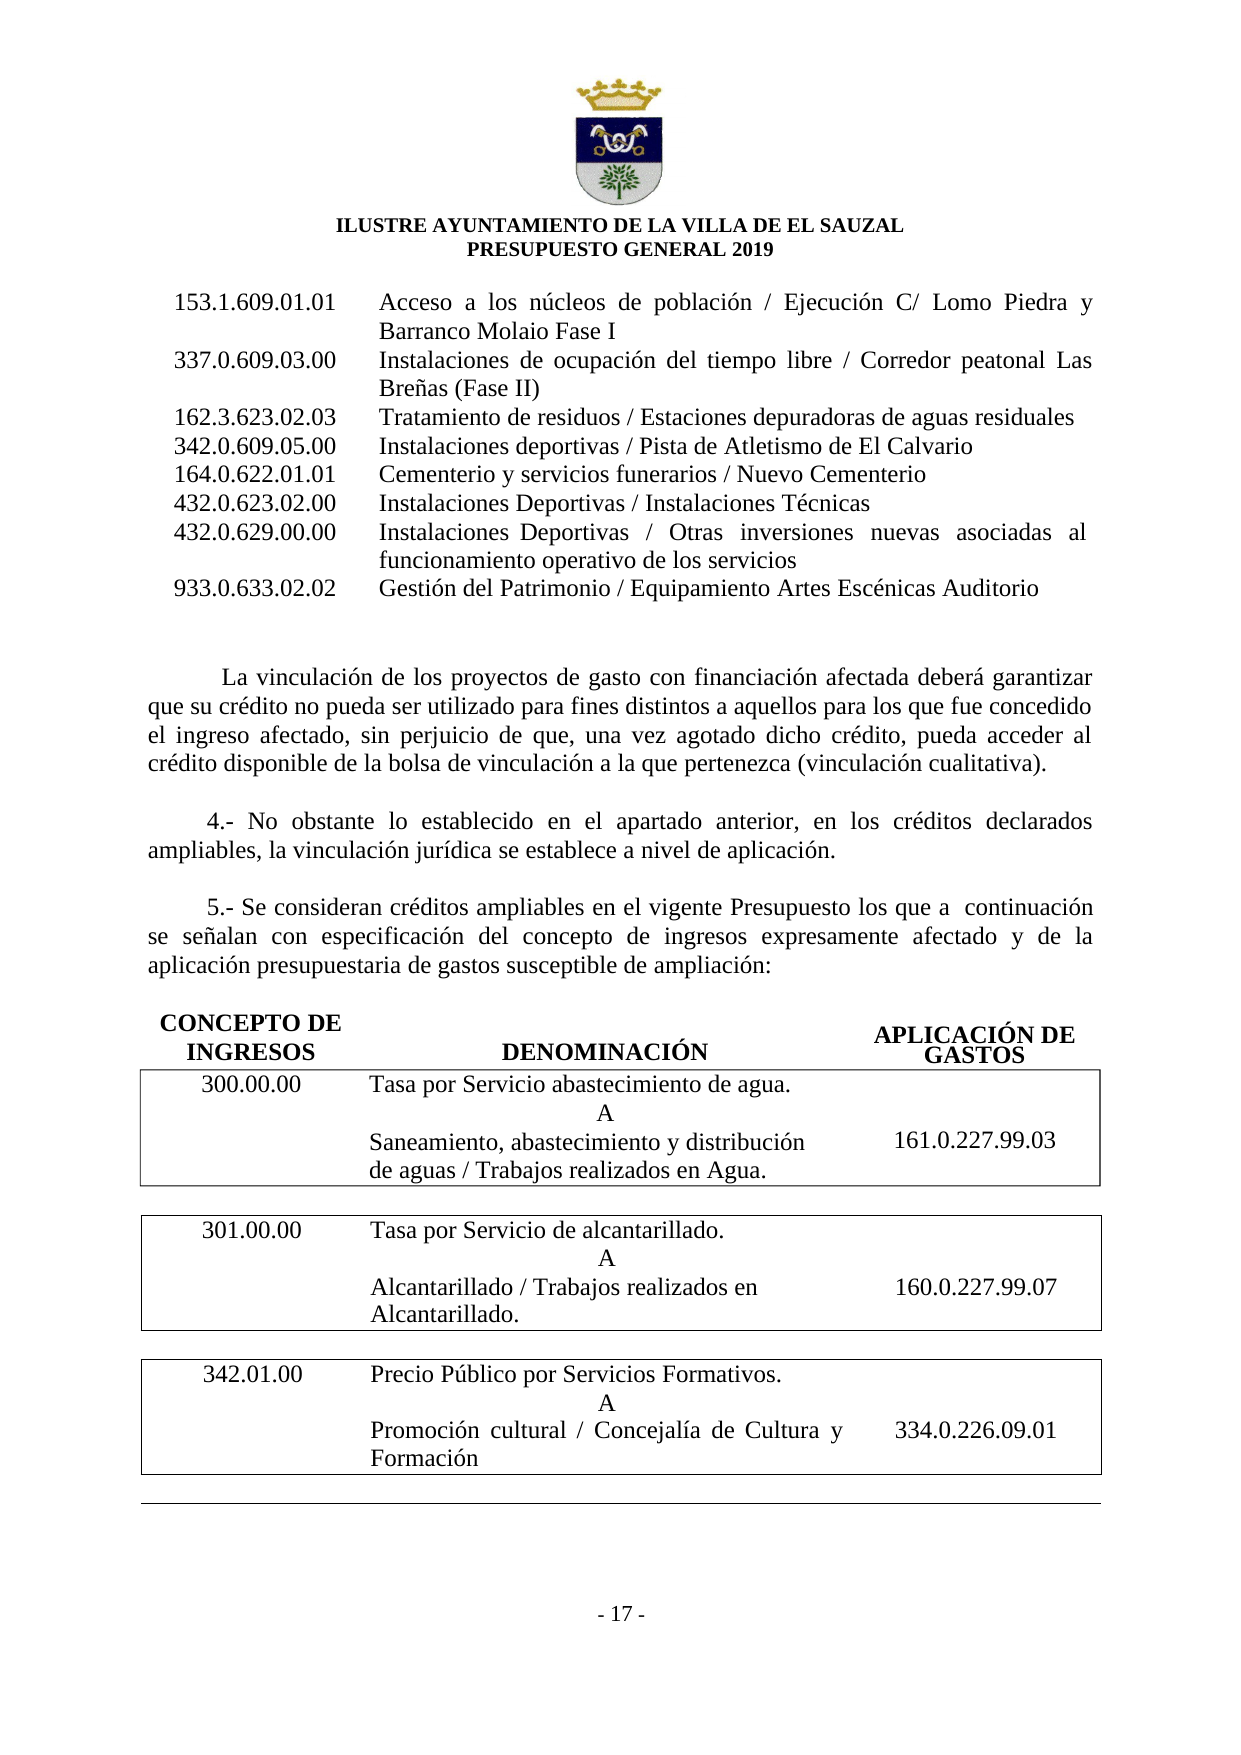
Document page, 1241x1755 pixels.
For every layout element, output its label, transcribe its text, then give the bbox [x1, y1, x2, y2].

table_cell 164.0.622.01.01 [168, 462, 357, 490]
table_cell Instalaciones Deportivas / Otras inversiones nuevas asociadas al [357, 519, 1099, 547]
table_cell 160.0.227.99.07 [869, 1273, 1101, 1330]
table_cell [168, 548, 357, 576]
text 5.- Se consideran créditos ampliables en el vigente Presupuesto los que a continuación se señalan con especificación del concepto de ingresos expresamente afectado y de la aplicación presupuestaria de gastos susceptible de ampliación: [148, 892, 1093, 979]
text Saneamiento, abastecimiento y distribución de aguas / Trabajos realizados en Agua. [369, 1127, 835, 1184]
table_cell [168, 318, 357, 347]
table_cell Breñas (Fase II) [357, 376, 1099, 404]
text A [596, 1098, 834, 1127]
text La vinculación de los proyectos de gasto con financiación afectada deberá garantizar que su crédito no pueda ser utilizado para fines distintos a aquellos para los que fue concedido el ingreso afectado, sin perjuicio de que, una vez agotado dicho crédito, pueda acceder al crédito disponible de la bolsa de vinculación a la que pertenezca (vinculación cualitativa). [148, 662, 1093, 777]
table_cell Barranco Molaio Fase I [357, 318, 1099, 347]
table_cell [168, 376, 357, 404]
table_cell funcionamiento operativo de los servicios [357, 548, 1099, 576]
text [1101, 1125, 1141, 1153]
table_cell [336, 1475, 868, 1502]
text 4.- No obstante lo establecido en el apartado anterior, en los créditos declarados ampliables, la vinculación jurídica se establece a nivel de aplicación. [148, 806, 1093, 864]
table_cell [869, 1331, 1101, 1359]
table_cell [142, 1445, 336, 1474]
table_cell 162.3.623.02.03 [168, 404, 357, 433]
table_cell 342.01.00 [142, 1360, 336, 1445]
table_cell [336, 1331, 868, 1359]
table_cell Tratamiento de residuos / Estaciones depuradoras de aguas residuales [357, 404, 1099, 433]
table_cell [142, 1273, 336, 1330]
table_cell Instalaciones deportivas / Pista de Atletismo de El Calvario [357, 433, 1099, 462]
table_cell 342.0.609.05.00 [168, 433, 357, 462]
table_cell Instalaciones de ocupación del tiempo libre / Corredor peatonal Las [357, 347, 1099, 376]
table_cell [869, 1445, 1101, 1474]
table_cell Cementerio y servicios funerarios / Nuevo Cementerio [357, 462, 1099, 490]
text DENOMINACIÓN APLICACIÓN DE GASTOS [502, 1020, 1076, 1069]
table_cell [141, 1475, 336, 1502]
table_cell Alcantarillado / Trabajos realizados en Alcantarillado. [336, 1273, 868, 1330]
table_header 153.1.609.01.01 [168, 290, 357, 318]
table_cell [141, 1331, 336, 1359]
table_cell 933.0.633.02.02 [168, 576, 357, 604]
subtitle CONCEPTO DE INGRESOS [159, 1008, 343, 1065]
table_cell Instalaciones Deportivas / Instalaciones Técnicas [357, 490, 1099, 519]
table_cell Precio Público por Servicios Formativos. A Promoción cultural / Concejalía de Cultura y [336, 1360, 868, 1445]
text 161.0.227.99.03 [893, 1125, 1099, 1153]
table_cell 432.0.623.02.00 [168, 490, 357, 519]
table_cell Gestión del Patrimonio / Equipamiento Artes Escénicas Auditorio [357, 576, 1099, 604]
table_cell [869, 1475, 1101, 1502]
table_header 301.00.00 Tasa por Servicio de alcantarillado. A [142, 1216, 1101, 1273]
table_cell 334.0.226.09.01 [869, 1360, 1101, 1445]
table_cell 337.0.609.03.00 [168, 347, 357, 376]
table_header Acceso a los núcleos de población / Ejecución C/ Lomo Piedra y [357, 290, 1099, 318]
text 300.00.00 Tasa por Servicio abastecimiento de agua. [201, 1071, 834, 1098]
table_cell 432.0.629.00.00 [168, 519, 357, 547]
table_cell Formación [336, 1445, 868, 1474]
